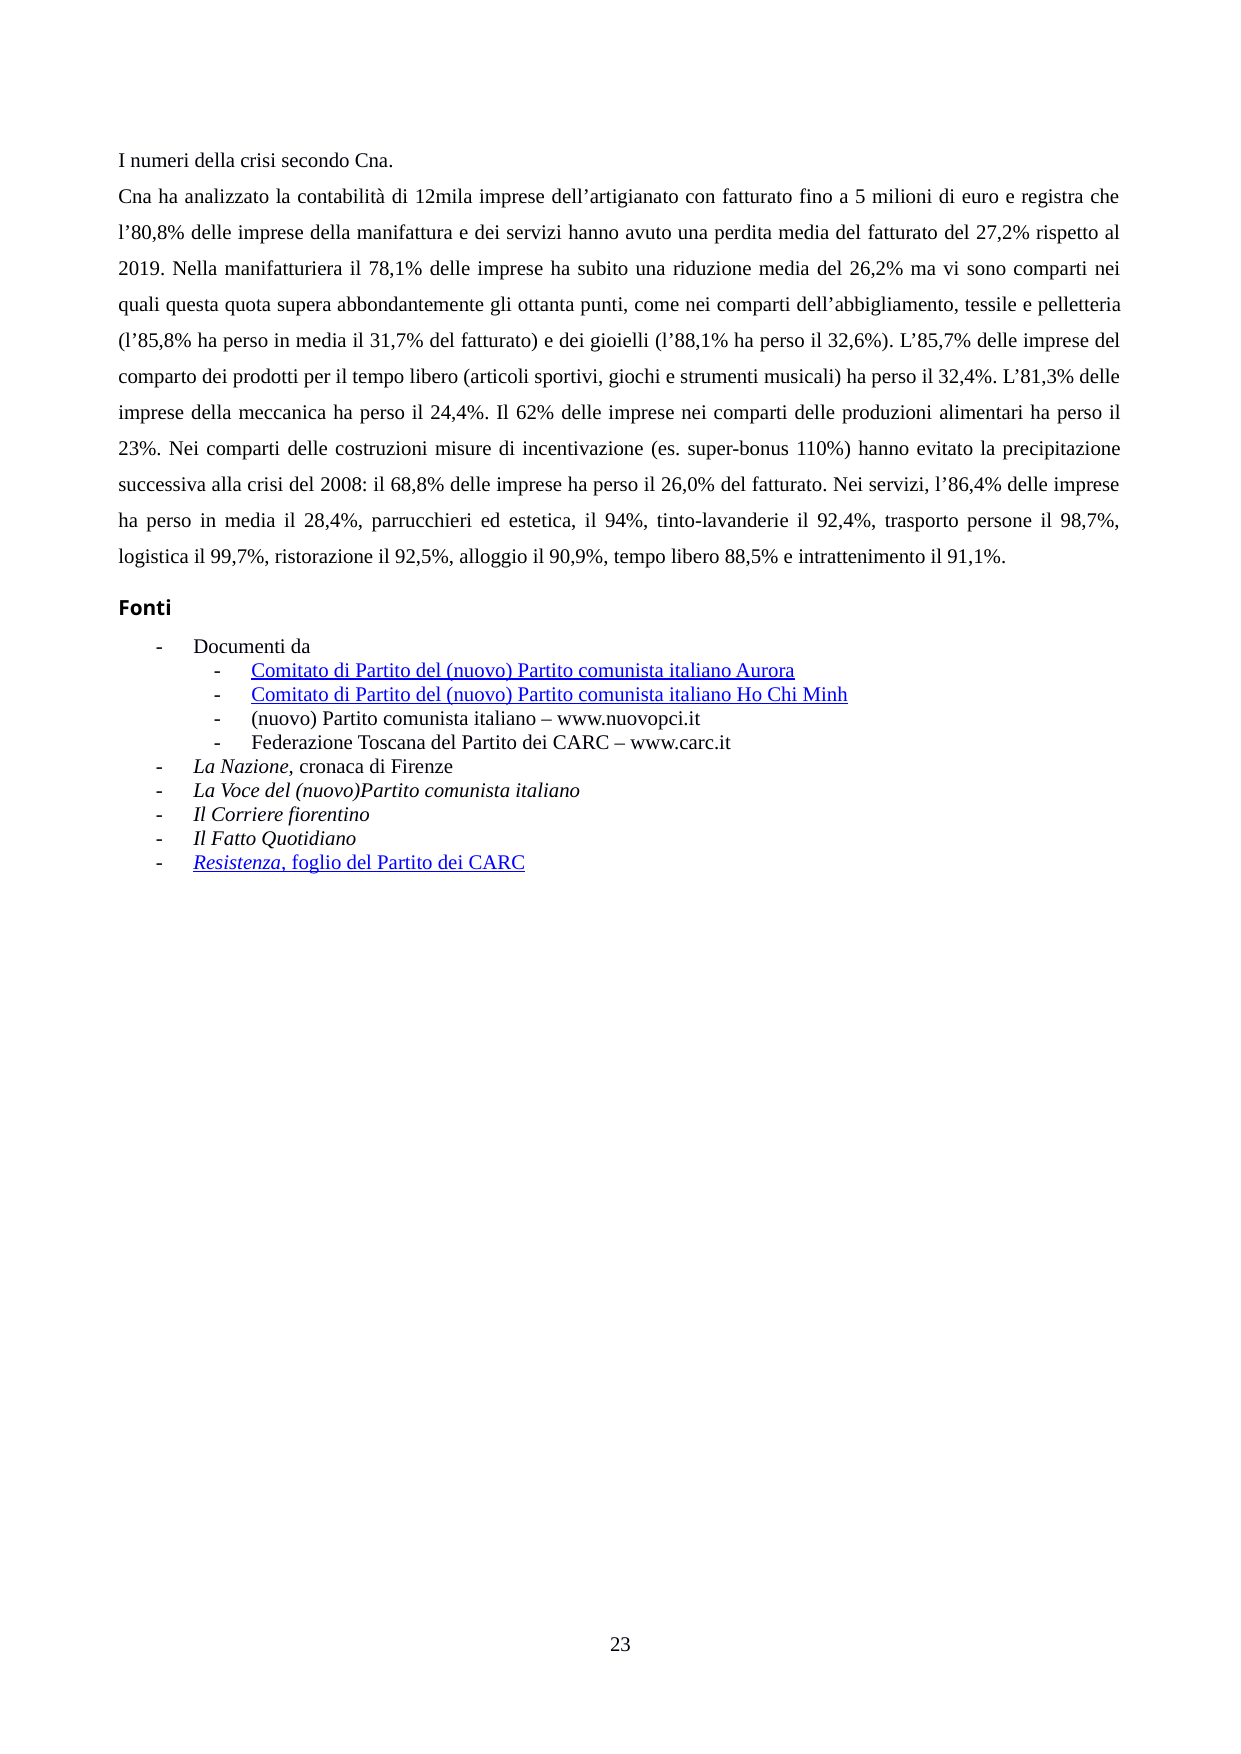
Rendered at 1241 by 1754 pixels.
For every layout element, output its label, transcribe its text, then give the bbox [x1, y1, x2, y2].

subtitle Fonti [118, 593, 1122, 621]
list Comitato di Partito del (nuovo) Partito comunista italiano Aurora [213, 658, 1122, 682]
list Il Fatto Quotidiano [156, 826, 1122, 850]
list Documenti da [156, 633, 1122, 658]
list Resistenza, foglio del Partito dei CARC [156, 850, 1122, 874]
list Federazione Toscana del Partito dei CARC – www.carc.it [213, 730, 1122, 754]
list Il Corriere fiorentino [156, 802, 1122, 826]
list La Nazione, cronaca di Firenze [156, 754, 1122, 778]
list La Voce del (nuovo)Partito comunista italiano [156, 778, 1122, 802]
list (nuovo) Partito comunista italiano – www.nuovopci.it [213, 706, 1122, 730]
subtitle I numeri della crisi secondo Cna. [118, 148, 1122, 172]
text Cna ha analizzato la contabilità di 12mila imprese dell’artigianato con fatturato fino a 5 milioni di euro e registra che l’80,8% delle imprese della manifattura e dei servizi hanno avuto una perdita media del fatturato del 27,2% rispetto al 2019. Nella manifatturiera il 78,1% delle imprese ha subito una riduzione media del 26,2% ma vi sono comparti nei quali questa quota supera abbondantemente gli ottanta punti, come nei comparti dell’abbigliamento, tessile e pelletteria (l’85,8% ha perso in media il 31,7% del fatturato) e dei gioielli (l’88,1% ha perso il 32,6%). L’85,7% delle imprese del comparto dei prodotti per il tempo libero (articoli sportivi, giochi e strumenti musicali) ha perso il 32,4%. L’81,3% delle imprese della meccanica ha perso il 24,4%. Il 62% delle imprese nei comparti delle produzioni alimentari ha perso il 23%. Nei comparti delle costruzioni misure di incentivazione (es. super-bonus 110%) hanno evitato la precipitazione successiva alla crisi del 2008: il 68,8% delle imprese ha perso il 26,0% del fatturato. Nei servizi, l’86,4% delle imprese ha perso in media il 28,4%, parrucchieri ed estetica, il 94%, tinto-lavanderie il 92,4%, trasporto persone il 98,7%, logistica il 99,7%, ristorazione il 92,5%, alloggio il 90,9%, tempo libero 88,5% e intrattenimento il 91,1%. [118, 184, 1122, 568]
list Comitato di Partito del (nuovo) Partito comunista italiano Ho Chi Minh [213, 682, 1122, 706]
